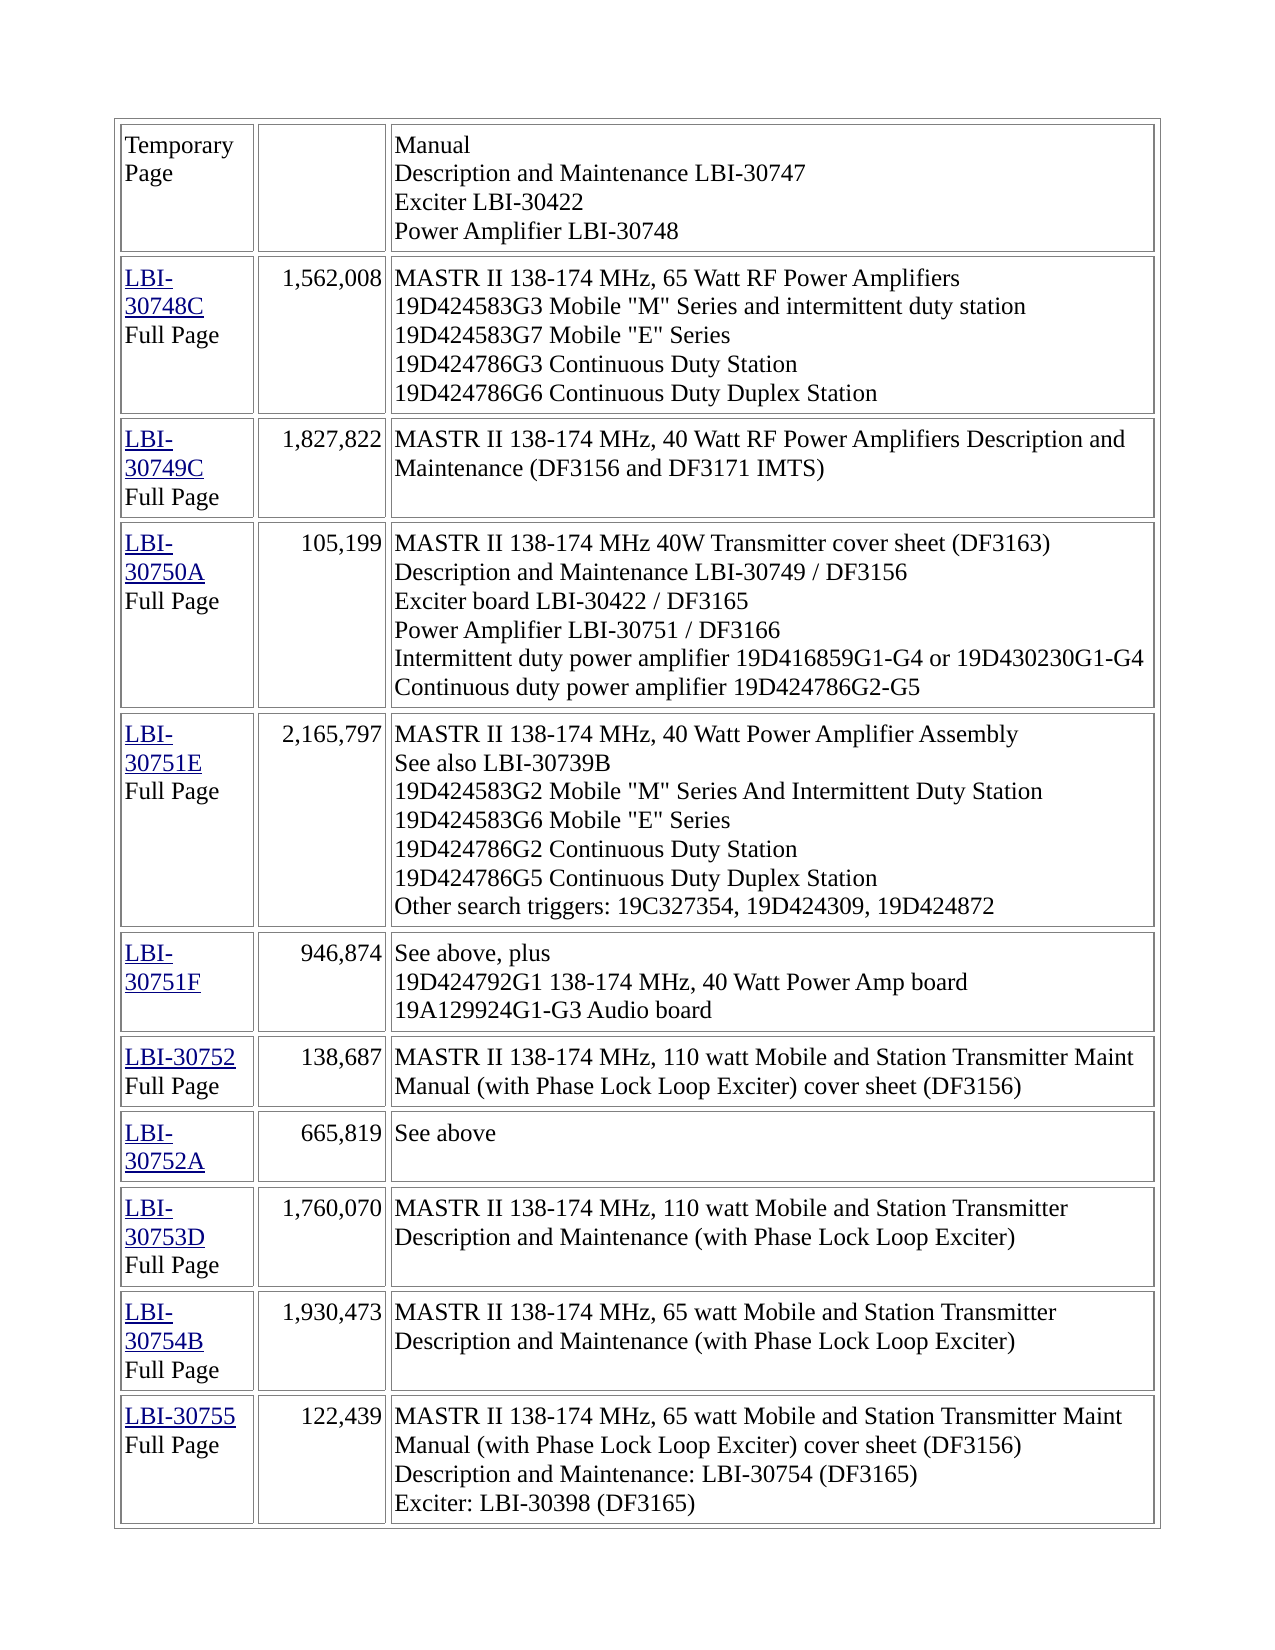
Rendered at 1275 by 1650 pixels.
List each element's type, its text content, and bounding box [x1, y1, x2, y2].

table_cell 1,562,008 [255, 251, 388, 413]
table_cell 105,199 [255, 517, 388, 707]
table_cell LBI-30752 Full Page [118, 1031, 255, 1106]
table_cell MASTR II 138-174 MHz, 65 Watt RF Power Amplifiers 19D424583G3 Mobile "M" Series and intermittent duty station 19D424583G7 Mobile "E" Series 19D424786G3 Continuous Duty Station 19D424786G6 Continuous Duty Duplex Station [388, 251, 1157, 413]
table_cell 122,439 [255, 1390, 388, 1523]
table_cell LBI-30748C Full Page [118, 251, 255, 413]
table_cell [255, 119, 388, 251]
table_cell LBI-30755 Full Page [118, 1390, 255, 1523]
table_cell Manual Description and Maintenance LBI-30747 Exciter LBI-30422 Power Amplifier LBI-30748 [388, 119, 1157, 251]
table_cell 1,760,070 [255, 1181, 388, 1286]
table_cell LBI-30750A Full Page [118, 517, 255, 707]
table_cell LBI-30752A [118, 1106, 255, 1181]
table_cell MASTR II 138-174 MHz, 110 watt Mobile and Station Transmitter Description and Maintenance (with Phase Lock Loop Exciter) [388, 1181, 1157, 1286]
table_cell 138,687 [255, 1031, 388, 1106]
table_cell MASTR II 138-174 MHz, 110 watt Mobile and Station Transmitter Maint Manual (with Phase Lock Loop Exciter) cover sheet (DF3156) [388, 1031, 1157, 1106]
table_cell LBI-30753D Full Page [118, 1181, 255, 1286]
table_cell MASTR II 138-174 MHz 40W Transmitter cover sheet (DF3163) Description and Maintenance LBI-30749 / DF3156 Exciter board LBI-30422 / DF3165 Power Amplifier LBI-30751 / DF3166 Intermittent duty power amplifier 19D416859G1-G4 or 19D430230G1-G4 Continuous duty power amplifier 19D424786G2-G5 [388, 517, 1157, 707]
table_cell LBI-30749C Full Page [118, 413, 255, 517]
table_cell Temporary Page [118, 119, 255, 251]
table_cell LBI-30751E Full Page [118, 707, 255, 926]
table_cell LBI-30751F [118, 926, 255, 1031]
table_cell See above [388, 1106, 1157, 1181]
table_cell LBI-30754B Full Page [118, 1286, 255, 1390]
table_cell 2,165,797 [255, 707, 388, 926]
table_cell 665,819 [255, 1106, 388, 1181]
table_cell MASTR II 138-174 MHz, 40 Watt RF Power Amplifiers Description and Maintenance (DF3156 and DF3171 IMTS) [388, 413, 1157, 517]
table_cell See above, plus 19D424792G1 138-174 MHz, 40 Watt Power Amp board 19A129924G1-G3 Audio board [388, 926, 1157, 1031]
table_cell 946,874 [255, 926, 388, 1031]
table_cell MASTR II 138-174 MHz, 65 watt Mobile and Station Transmitter Maint Manual (with Phase Lock Loop Exciter) cover sheet (DF3156) Description and Maintenance: LBI-30754 (DF3165) Exciter: LBI-30398 (DF3165) [388, 1390, 1157, 1523]
table_cell MASTR II 138-174 MHz, 40 Watt Power Amplifier Assembly See also LBI-30739B 19D424583G2 Mobile "M" Series And Intermittent Duty Station 19D424583G6 Mobile "E" Series 19D424786G2 Continuous Duty Station 19D424786G5 Continuous Duty Duplex Station Other search triggers: 19C327354, 19D424309, 19D424872 [388, 707, 1157, 926]
table_cell MASTR II 138-174 MHz, 65 watt Mobile and Station Transmitter Description and Maintenance (with Phase Lock Loop Exciter) [388, 1286, 1157, 1390]
table_cell 1,827,822 [255, 413, 388, 517]
table_cell 1,930,473 [255, 1286, 388, 1390]
